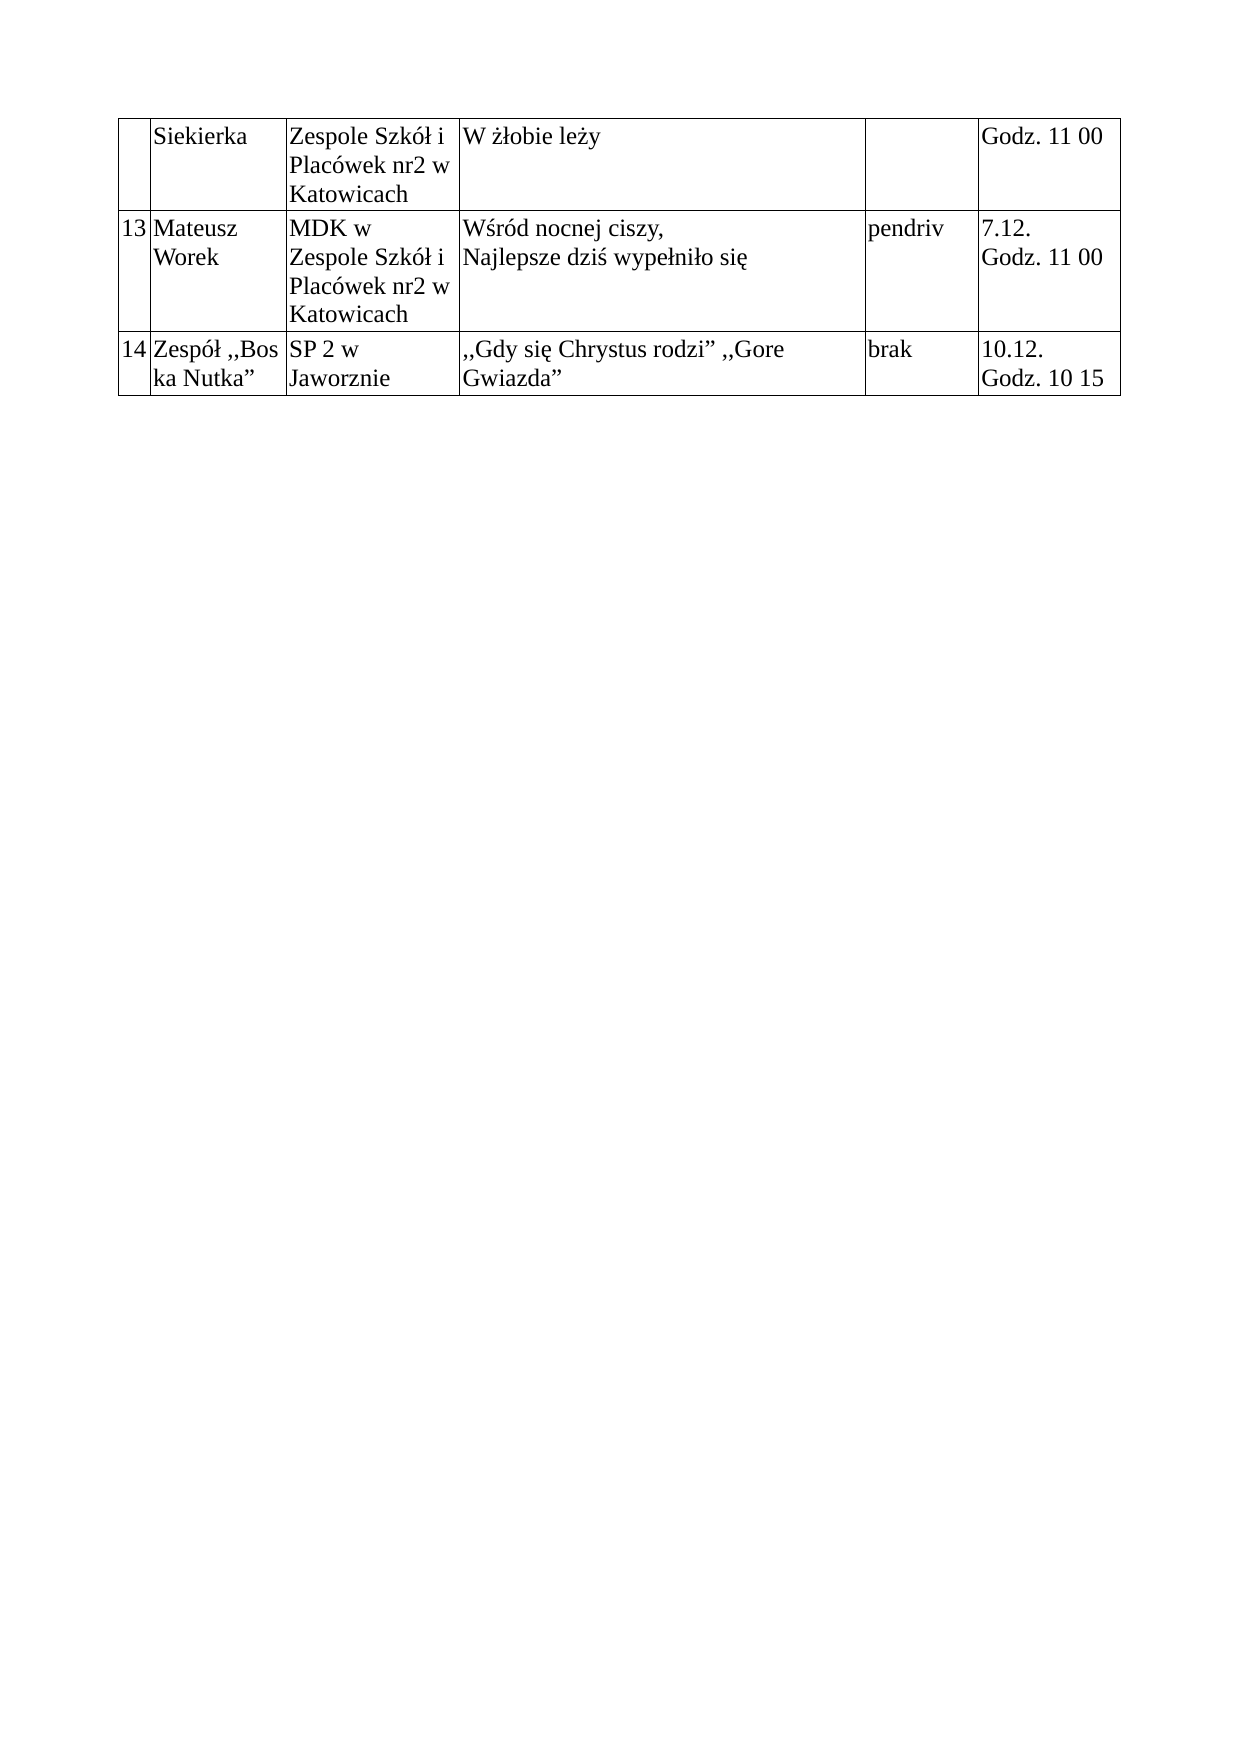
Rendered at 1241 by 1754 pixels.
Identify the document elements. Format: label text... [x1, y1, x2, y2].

table_cell pendriv [866, 211, 978, 331]
table_cell Wśród nocnej ciszy, Najlepsze dziś wypełniło się [460, 211, 865, 331]
table_cell ,,Gdy się Chrystus rodzi” ,,Gore Gwiazda” [460, 332, 865, 395]
table_cell 13 [119, 211, 150, 331]
table_cell Godz. 11 00 [979, 119, 1120, 210]
table_cell Zespół ,,Boska Nutka” [151, 332, 286, 395]
table_cell 7.12. Godz. 11 00 [979, 211, 1120, 331]
table_cell 14 [119, 332, 150, 395]
table_cell Zespole Szkół i Placówek nr2 w Katowicach [287, 119, 459, 210]
table_cell SP 2 w Jaworznie [287, 332, 459, 395]
table_cell W żłobie leży [460, 119, 865, 210]
table_cell Siekierka [151, 119, 286, 210]
table_cell Mateusz Worek [151, 211, 286, 331]
table_cell 10.12. Godz. 10 15 [979, 332, 1120, 395]
table_cell brak [866, 332, 978, 395]
table_cell [119, 119, 150, 210]
table_cell [866, 119, 978, 210]
table_cell MDK w Zespole Szkół i Placówek nr2 w Katowicach [287, 211, 459, 331]
